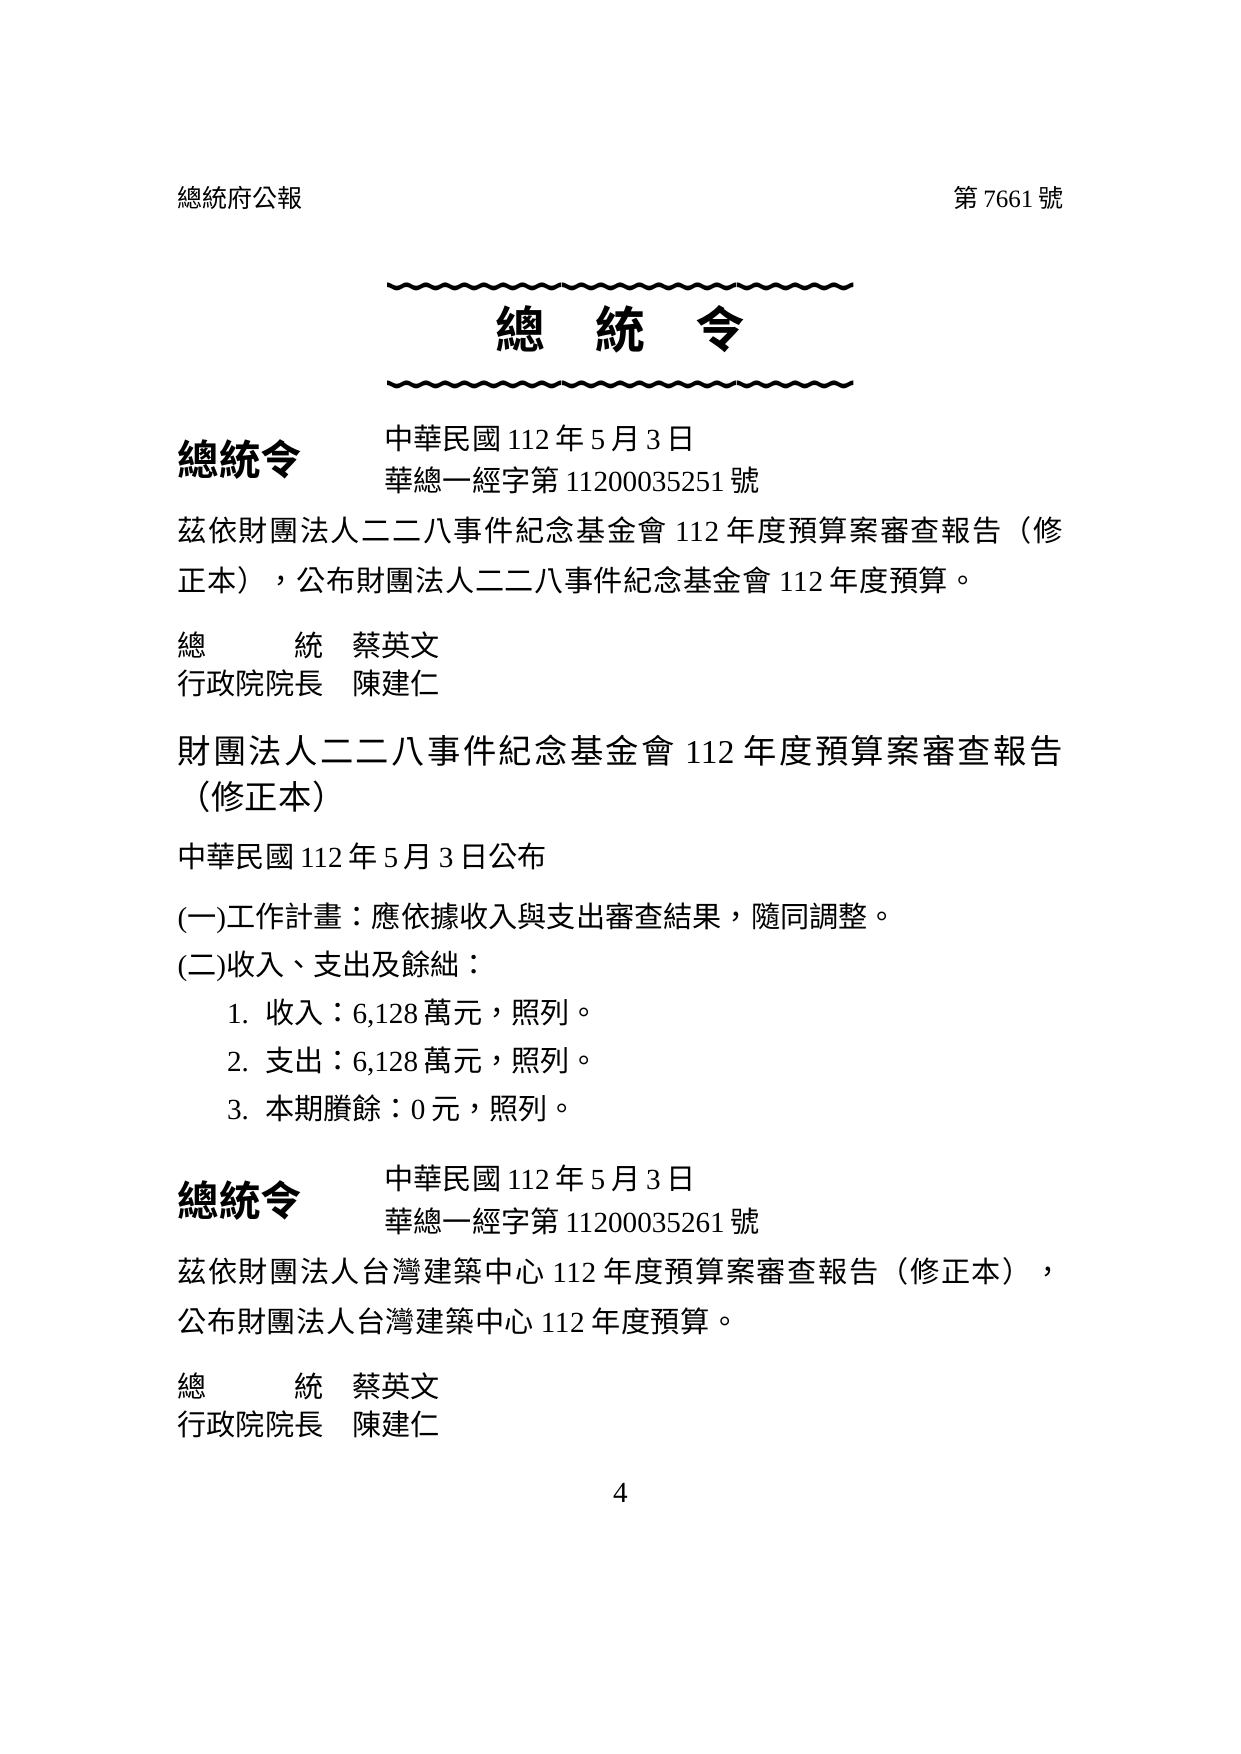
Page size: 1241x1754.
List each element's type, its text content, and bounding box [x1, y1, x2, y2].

text (二)收入、支出及餘絀： [177, 937, 1063, 985]
text 茲依財團法人二二八事件紀念基金會112年度預算案審查報告（修正本），公布財團法人二二八事件紀念基金會112年度預算。 [177, 502, 1063, 602]
text 總 統 蔡英文 行政院院長 陳建仁 [177, 1368, 1063, 1443]
text 財團法人二二八事件紀念基金會112年度預算案審查報告（修正本） [177, 727, 1063, 818]
table_header 中華民國112年5月3日 華總一經字第11200035251號 [381, 413, 877, 502]
text 1. 收入：6,128萬元，照列。 [227, 985, 1063, 1033]
table_header 中華民國112年5月3日 華總一經字第11200035261號 [381, 1154, 877, 1243]
text 茲依財團法人台灣建築中心112年度預算案審查報告（修正本），公布財團法人台灣建築中心112年度預算。 [177, 1243, 1063, 1343]
text 2. 支出：6,128萬元，照列。 [227, 1033, 1063, 1081]
text ﹏﹏﹏﹏﹏﹏﹏﹏ [177, 363, 1063, 388]
text 總統令 [177, 291, 1063, 363]
table_header 總統令 [174, 1154, 381, 1243]
table_header 總統令 [174, 413, 381, 502]
text (一)工作計畫：應依據收入與支出審查結果，隨同調整。 [177, 889, 1063, 937]
text 總 統 蔡英文 行政院院長 陳建仁 [177, 627, 1063, 702]
text ﹏﹏﹏﹏﹏﹏﹏﹏ [177, 266, 1063, 291]
text 中華民國112年5月3日公布 [177, 831, 1063, 877]
text 3. 本期賸餘：0元，照列。 [227, 1081, 1063, 1129]
